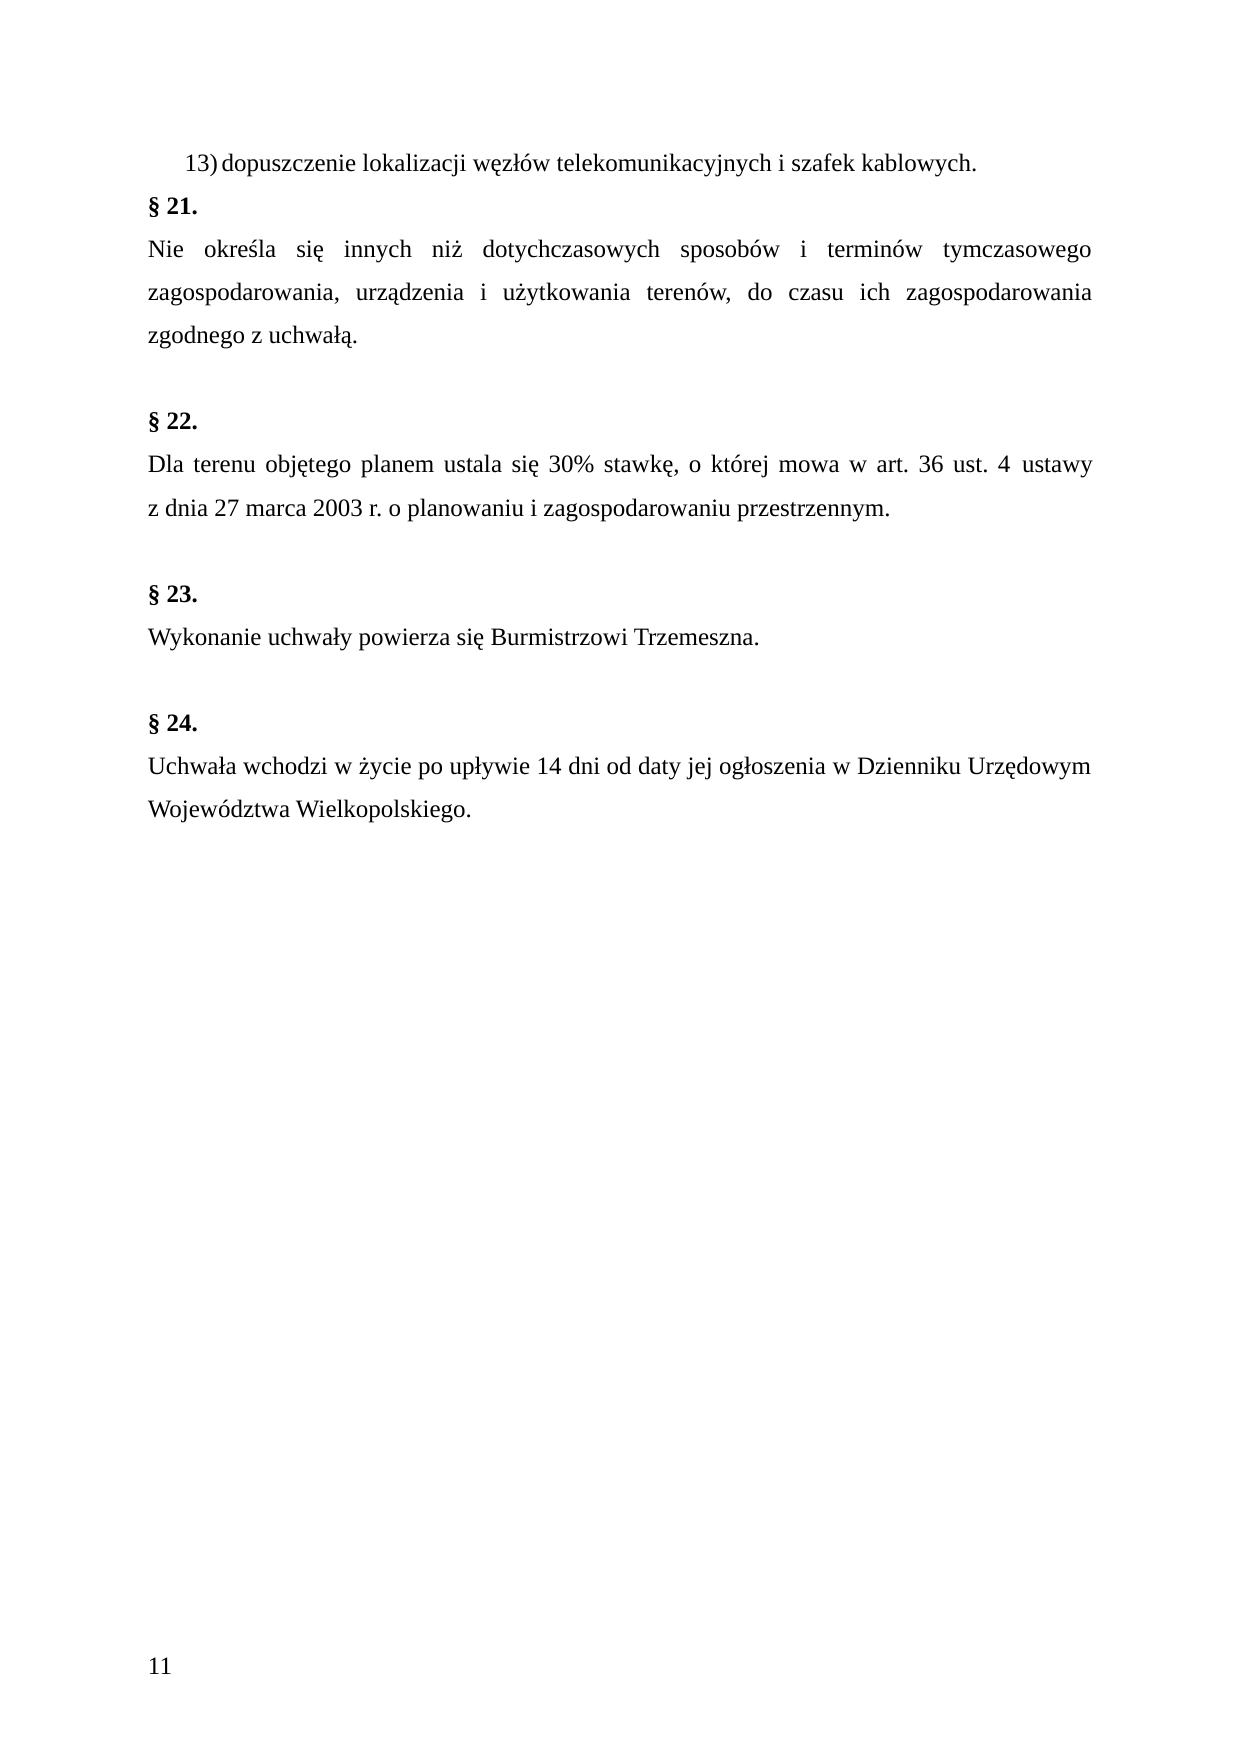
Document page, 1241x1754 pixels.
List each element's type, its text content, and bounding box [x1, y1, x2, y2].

text Dla terenu objętego planem ustala się 30% stawkę, o której mowa w art. 36 ust. 4 ustawy z dnia 27 marca 2003 r. o planowaniu i zagospodarowaniu przestrzennym. [148, 449, 1093, 521]
list Nie określa się innych niż dotychczasowych sposobów i terminów tymczasowego zagospodarowania, urządzenia i użytkowania terenów, do czasu ich zagospodarowania zgodnego z uchwałą. [148, 234, 1093, 349]
list § 21. [148, 191, 1093, 219]
text § 24. [148, 708, 1093, 737]
text Wykonanie uchwały powierza się Burmistrzowi Trzemeszna. [148, 622, 1093, 651]
text § 22. [148, 406, 1093, 435]
text § 23. [148, 579, 1093, 608]
list dopuszczenie lokalizacji węzłów telekomunikacyjnych i szafek kablowych. [184, 148, 1093, 176]
text Uchwała wchodzi w życie po upływie 14 dni od daty jej ogłoszenia w Dzienniku Urzędowym Województwa Wielkopolskiego. [148, 751, 1093, 823]
